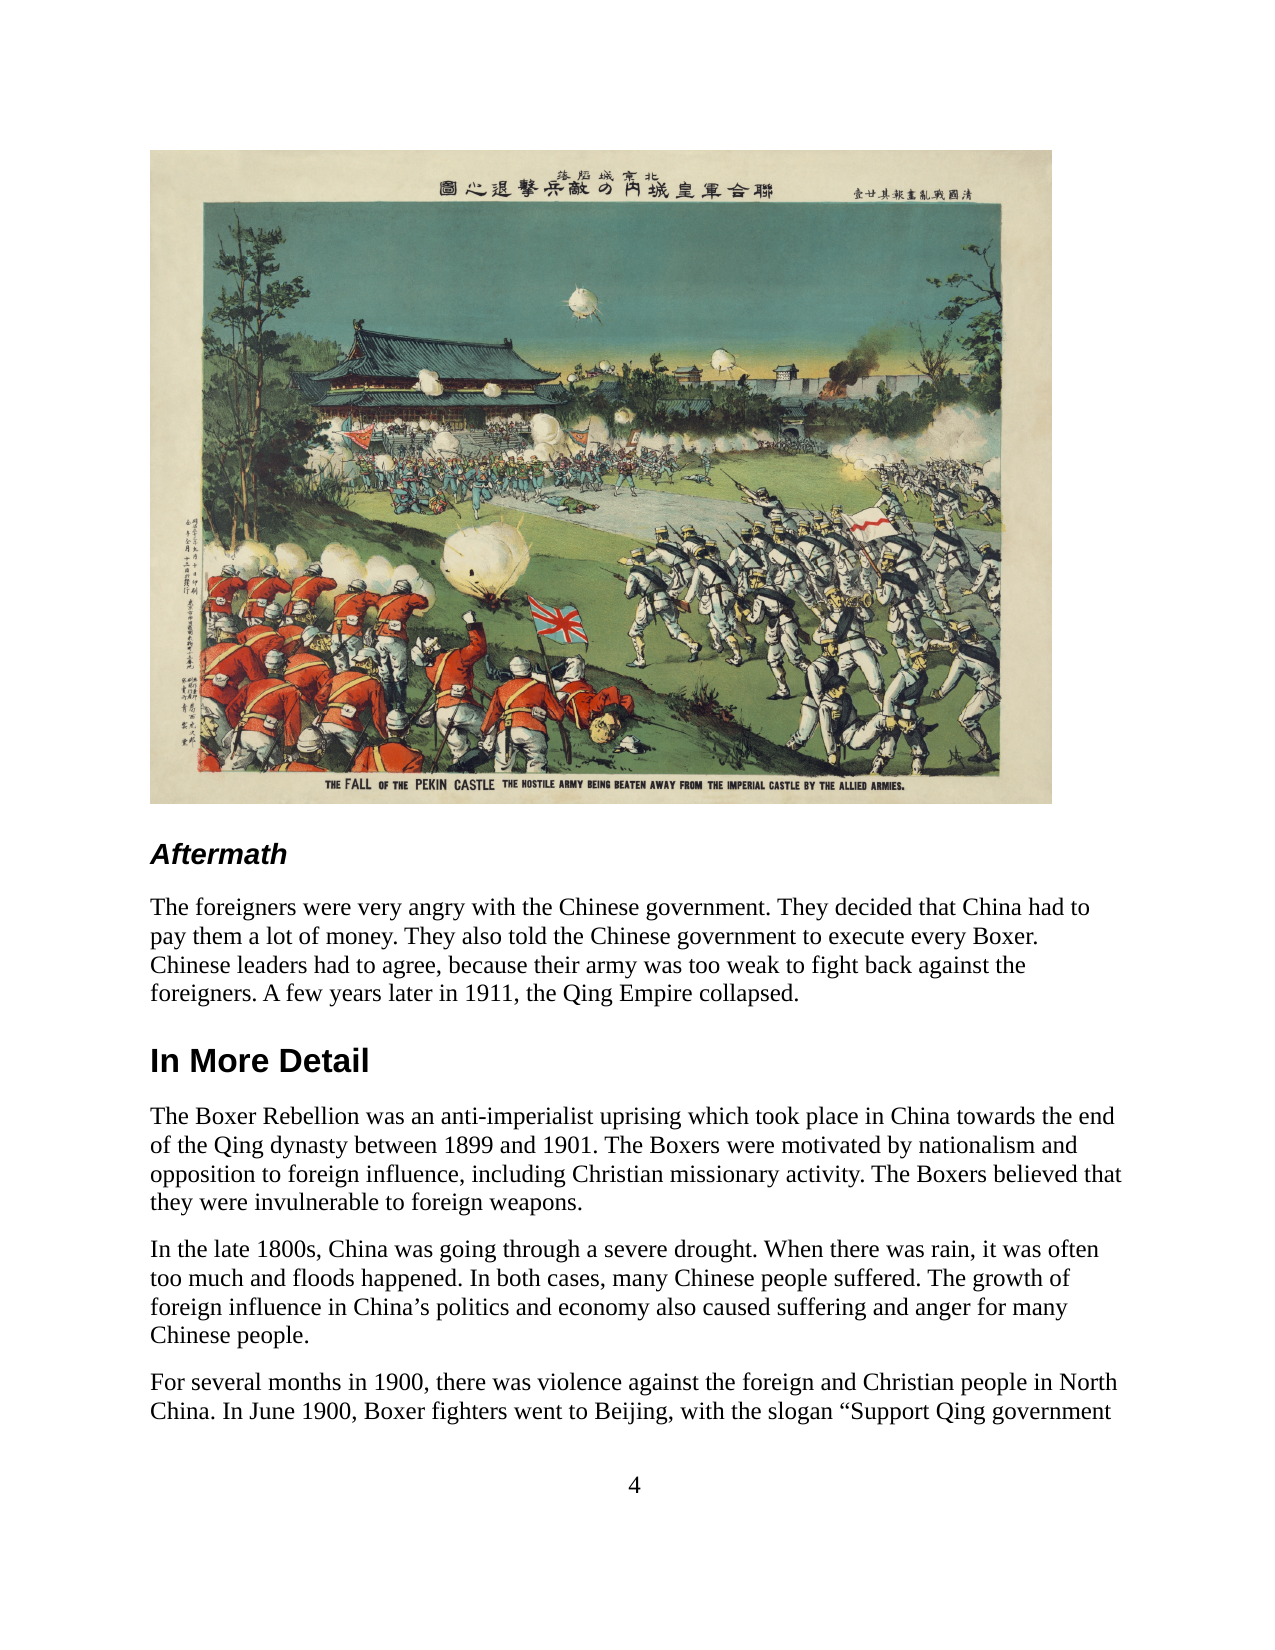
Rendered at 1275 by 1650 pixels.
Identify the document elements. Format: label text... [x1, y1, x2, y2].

text The foreigners were very angry with the Chinese government. They decided that China had to pay them a lot of money. They also told the Chinese government to execute every Boxer. Chinese leaders had to agree, because their army was too weak to fight back against the foreigners. A few years later in 1911, the Qing Empire collapsed. [150, 892, 1125, 1007]
text The Boxer Rebellion was an anti-imperialist uprising which took place in China towards the end of the Qing dynasty between 1899 and 1901. The Boxers were motivated by nationalism and opposition to foreign influence, including Christian missionary activity. The Boxers believed that they were invulnerable to foreign weapons. [150, 1101, 1125, 1216]
subtitle Aftermath [150, 837, 1125, 871]
subtitle In More Detail [150, 1041, 1125, 1080]
text For several months in 1900, there was violence against the foreign and Christian people in North China. In June 1900, Boxer fighters went to Beijing, with the slogan “Support Qing government [150, 1367, 1125, 1424]
picture [150, 150, 1052, 804]
text In the late 1800s, China was going through a severe drought. When there was rain, it was often too much and floods happened. In both cases, many Chinese people suffered. The growth of foreign influence in China’s politics and economy also caused suffering and anger for many Chinese people. [150, 1234, 1125, 1349]
